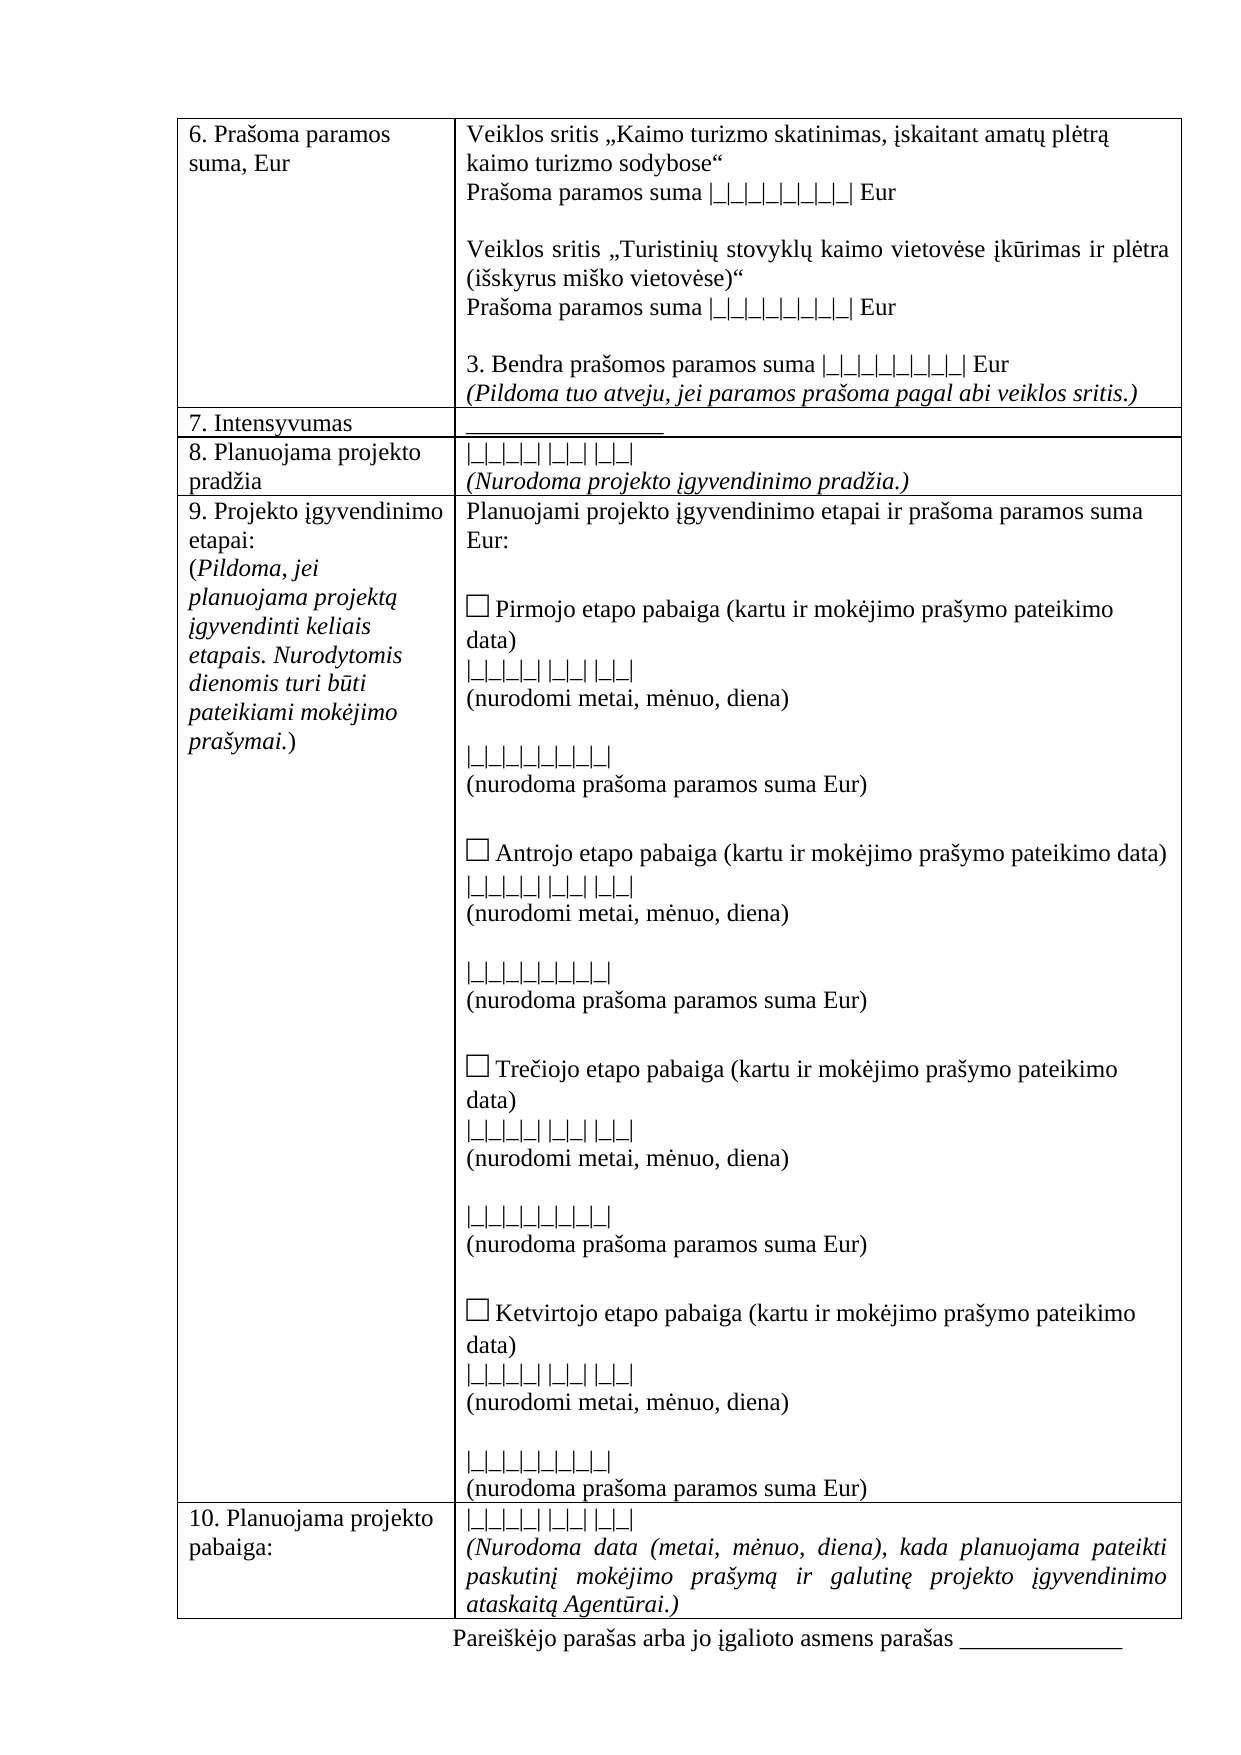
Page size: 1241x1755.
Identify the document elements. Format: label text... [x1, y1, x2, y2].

table_cell 9. Projekto įgyvendinimo etapai: (Pildoma, jei planuojama projektą įgyvendinti keliais etapais. Nurodytomis dienomis turi būti pateikiami mokėjimo prašymai.) [178, 496, 454, 1502]
table_cell [456, 408, 1181, 436]
table_cell 8. Planuojama projekto pradžia [178, 438, 454, 495]
table_cell 6. Prašoma paramos suma, Eur [178, 119, 454, 407]
table_cell 10. Planuojama projekto pabaiga: [178, 1503, 454, 1618]
table_cell Planuojami projekto įgyvendinimo etapai ir prašoma paramos suma Eur: □ Pirmojo etapo pabaiga (kartu ir mokėjimo prašymo pateikimo data) |_|_|_|_| |_|_| |_|_| (nurodomi metai, mėnuo, diena) |_|_|_|_|_|_|_|_| (nurodoma prašoma paramos suma Eur) □ Antrojo etapo pabaiga (kartu ir mokėjimo prašymo pateikimo data) |_|_|_|_| |_|_| |_|_| (nurodomi metai, mėnuo, diena) |_|_|_|_|_|_|_|_| (nurodoma prašoma paramos suma Eur) □ Trečiojo etapo pabaiga (kartu ir mokėjimo prašymo pateikimo data) |_|_|_|_| |_|_| |_|_| (nurodomi metai, mėnuo, diena) |_|_|_|_|_|_|_|_| (nurodoma prašoma paramos suma Eur) □ Ketvirtojo etapo pabaiga (kartu ir mokėjimo prašymo pateikimo data) |_|_|_|_| |_|_| |_|_| (nurodomi metai, mėnuo, diena) |_|_|_|_|_|_|_|_| (nurodoma prašoma paramos suma Eur) [456, 496, 1181, 1502]
table_cell |_|_|_|_| |_|_| |_|_| (Nurodoma projekto įgyvendinimo pradžia.) [456, 438, 1181, 495]
table_cell |_|_|_|_| |_|_| |_|_| (Nurodoma data (metai, mėnuo, diena), kada planuojama pateikti paskutinį mokėjimo prašymą ir galutinę projekto įgyvendinimo ataskaitą Agentūrai.) [456, 1503, 1181, 1618]
table_cell Veiklos sritis „Kaimo turizmo skatinimas, įskaitant amatų plėtrą kaimo turizmo sodybose“ Prašoma paramos suma |_|_|_|_|_|_|_|_| Eur Veiklos sritis „Turistinių stovyklų kaimo vietovėse įkūrimas ir plėtra (išskyrus miško vietovėse)“ Prašoma paramos suma |_|_|_|_|_|_|_|_| Eur 3. Bendra prašomos paramos suma |_|_|_|_|_|_|_|_| Eur (Pildoma tuo atveju, jei paramos prašoma pagal abi veiklos sritis.) [456, 119, 1181, 407]
table_cell 7. Intensyvumas [178, 408, 454, 436]
